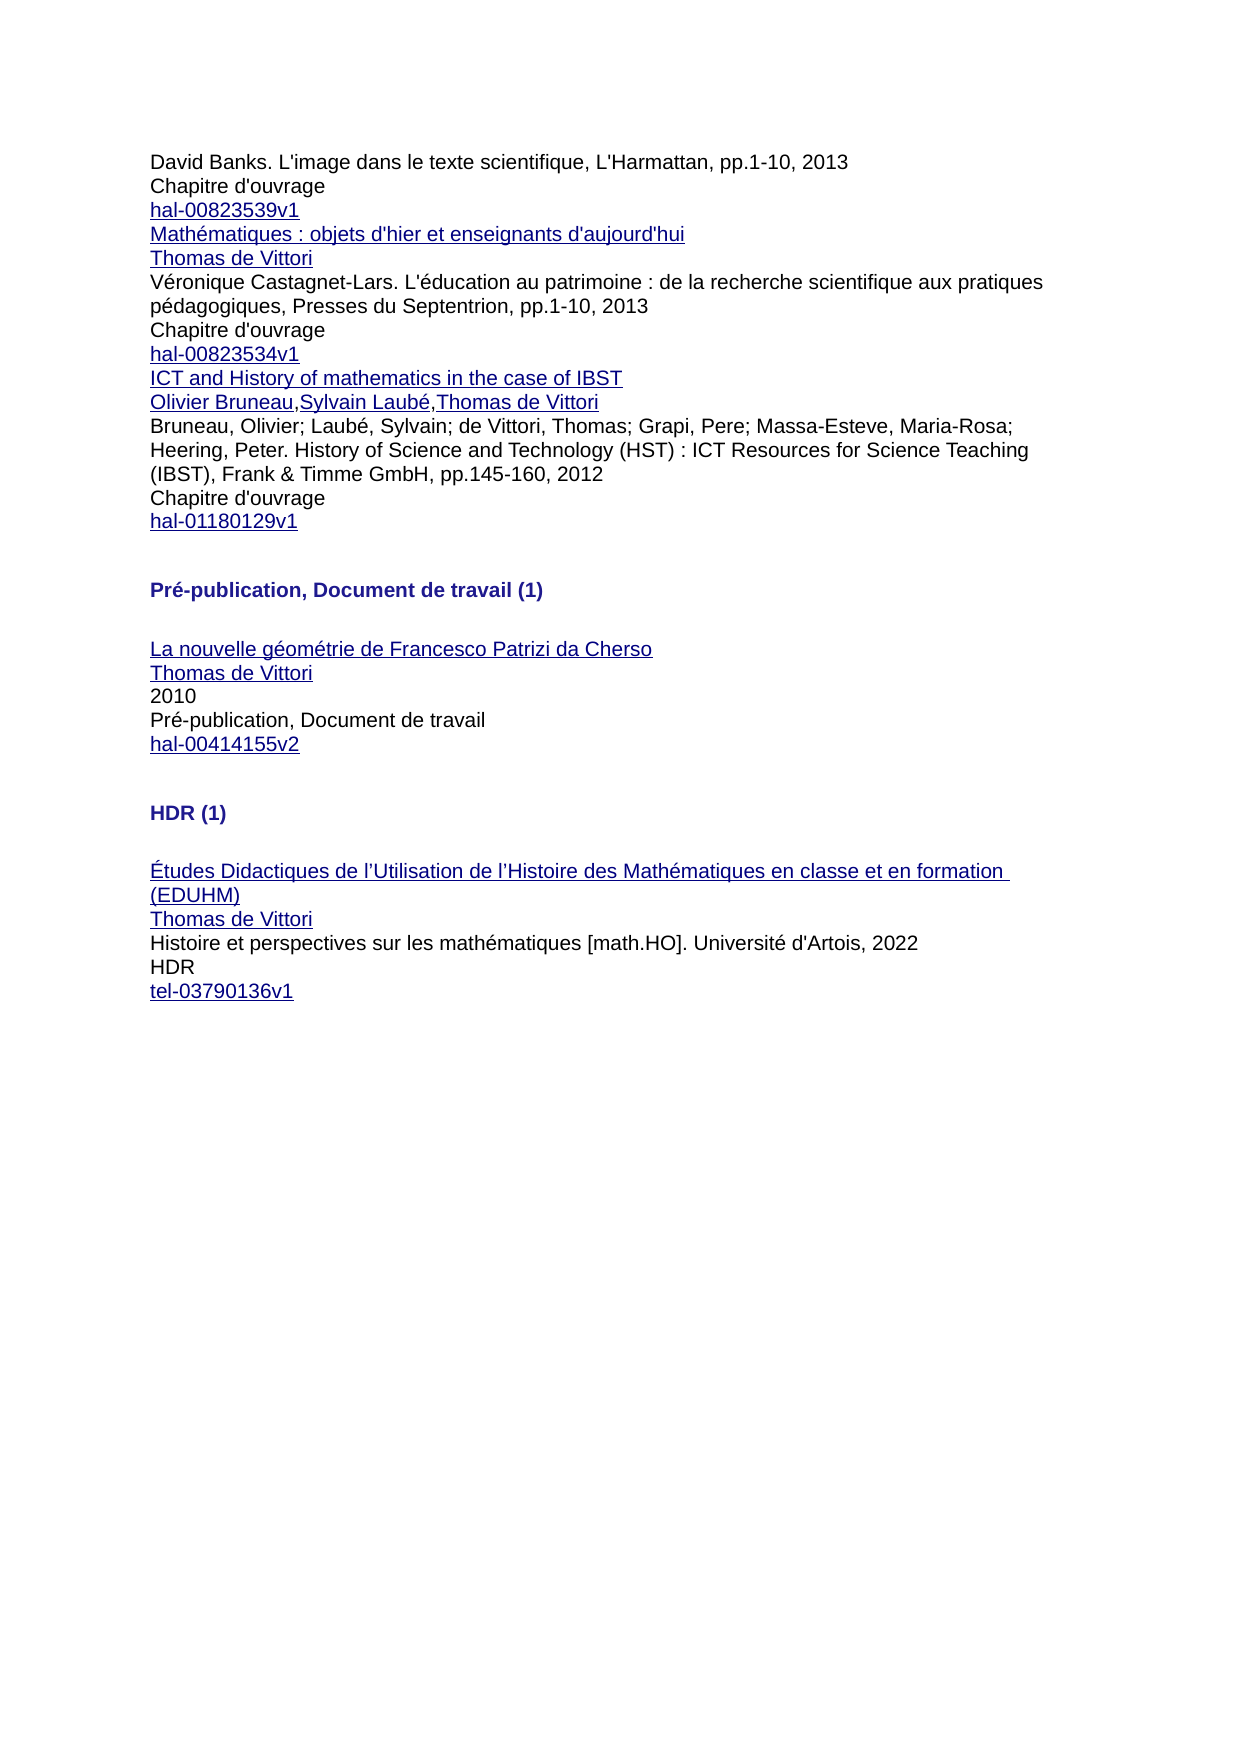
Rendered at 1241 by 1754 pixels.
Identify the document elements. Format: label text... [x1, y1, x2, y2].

table_header David Banks. L'image dans le texte scientifique, L'Harmattan, pp.1-10, 2013 Chapitre d'ouvrage hal-00823539v1 [150, 150, 1090, 222]
subtitle HDR (1) [150, 801, 1090, 825]
table_header Études Didactiques de l’Utilisation de l’Histoire des Mathématiques en classe et en formation (EDUHM) Thomas de Vittori Histoire et perspectives sur les mathématiques [math.HO]. Université d'Artois, 2022 HDR tel-03790136v1 [150, 859, 1090, 1003]
table_cell ICT and History of mathematics in the case of IBST Olivier Bruneau,Sylvain Laubé,Thomas de Vittori Bruneau, Olivier; Laubé, Sylvain; de Vittori, Thomas; Grapi, Pere; Massa-Esteve, Maria-Rosa; Heering, Peter. History of Science and Technology (HST) : ICT Resources for Science Teaching (IBST), Frank & Timme GmbH, pp.145-160, 2012 Chapitre d'ouvrage hal-01180129v1 [150, 366, 1090, 533]
table_header La nouvelle géométrie de Francesco Patrizi da Cherso Thomas de Vittori 2010 Pré-publication, Document de travail hal-00414155v2 [150, 636, 1090, 756]
table_cell Mathématiques : objets d'hier et enseignants d'aujourd'hui Thomas de Vittori Véronique Castagnet-Lars. L'éducation au patrimoine : de la recherche scientifique aux pratiques pédagogiques, Presses du Septentrion, pp.1-10, 2013 Chapitre d'ouvrage hal-00823534v1 [150, 222, 1090, 366]
subtitle Pré-publication, Document de travail (1) [150, 578, 1090, 602]
